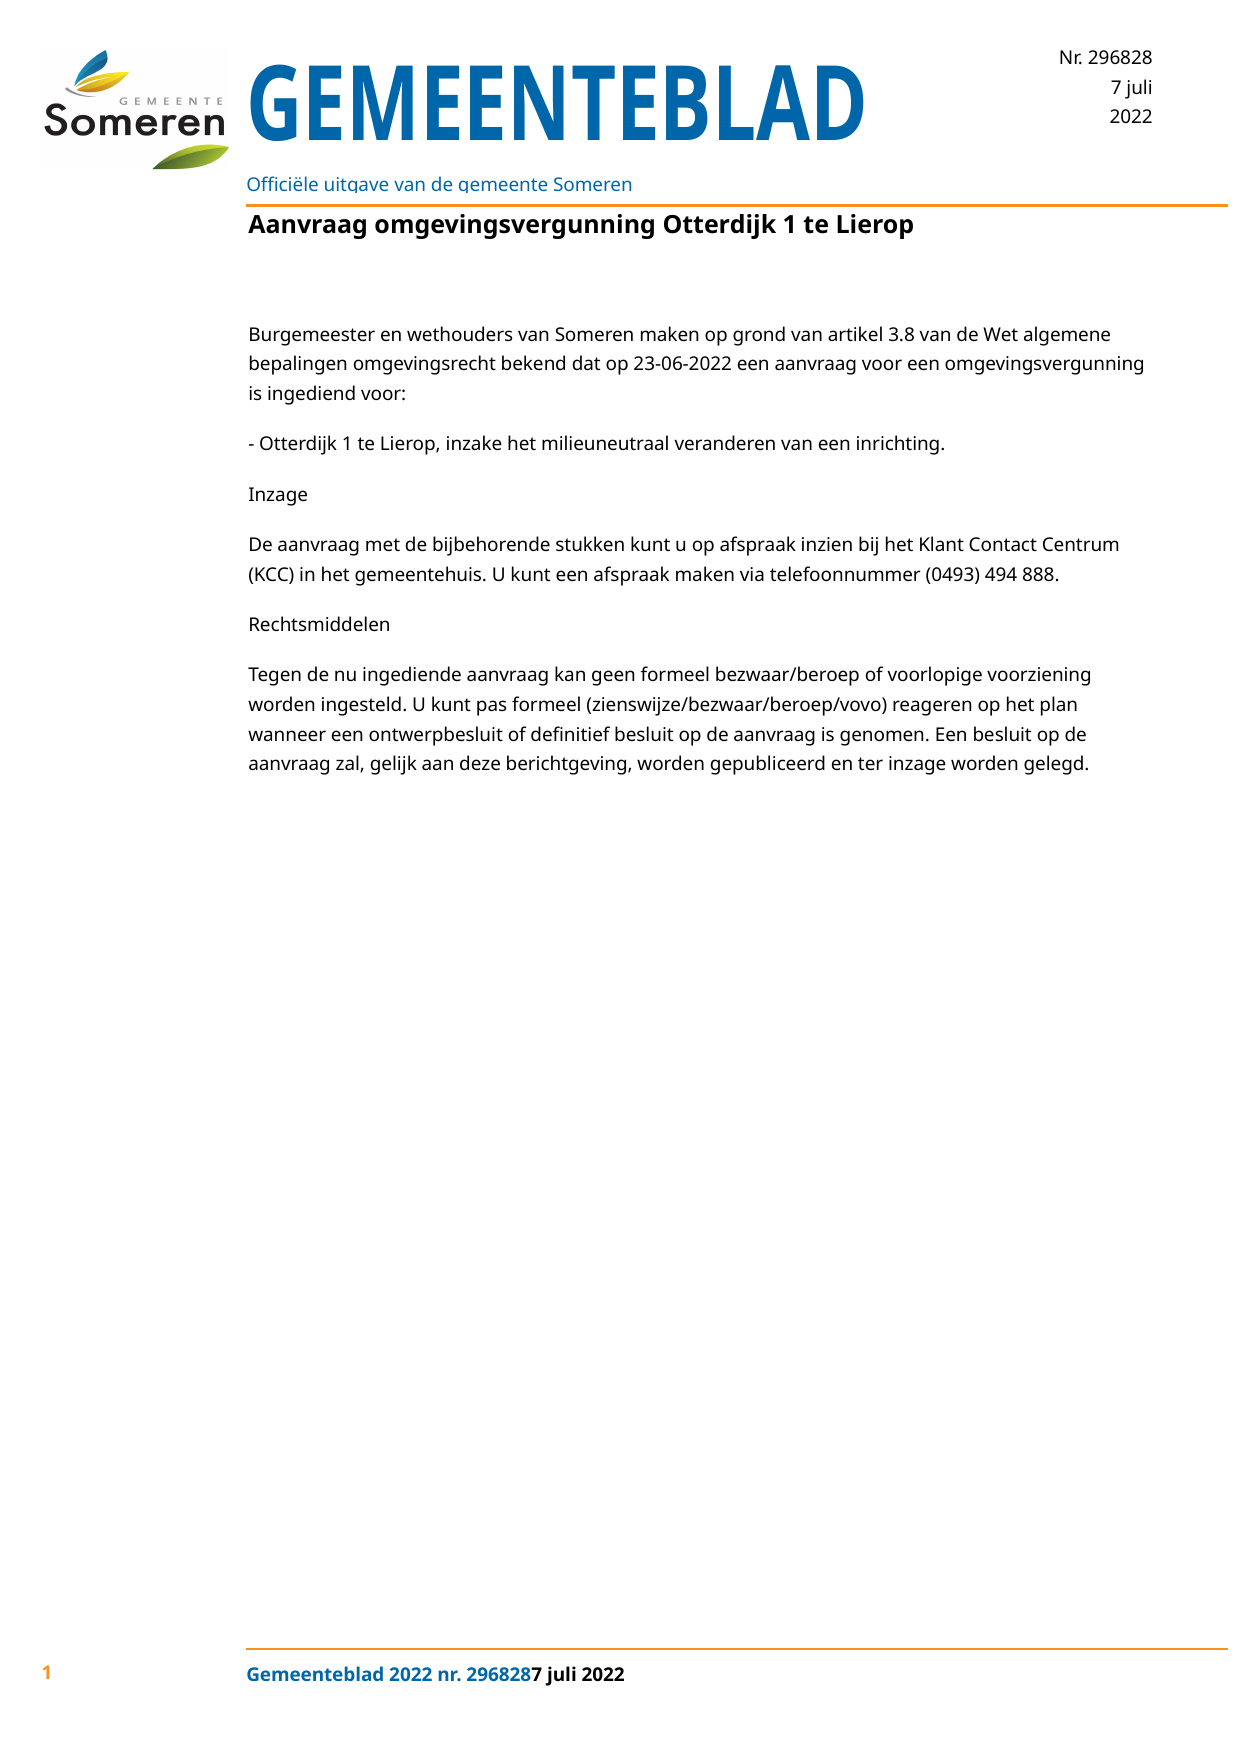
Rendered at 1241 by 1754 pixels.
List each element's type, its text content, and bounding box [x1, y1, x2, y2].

picture [41, 47, 231, 172]
text Rechtsmiddelen [248, 611, 1152, 637]
text De aanvraag met de bijbehorende stukken kunt u op afspraak inzien bij het Klant Contact Centrum (KCC) in het gemeentehuis. U kunt een afspraak maken via telefoonnummer (0493) 494 888. [248, 531, 1152, 586]
text Aanvraag omgevingsvergunning Otterdijk 1 te Lierop [248, 207, 1152, 241]
text Inzage [248, 481, 1152, 506]
text Burgemeester en wethouders van Someren maken op grond van artikel 3.8 van de Wet algemene bepalingen omgevingsrecht bekend dat op 23-06-2022 een aanvraag voor een omgevingsvergunning is ingediend voor: [248, 321, 1152, 406]
text Tegen de nu ingediende aanvraag kan geen formeel bezwaar/beroep of voorlopige voorziening worden ingesteld. U kunt pas formeel (zienswijze/bezwaar/beroep/vovo) reageren op het plan wanneer een ontwerpbesluit of definitief besluit op de aanvraag is genomen. Een besluit op de aanvraag zal, gelijk aan deze berichtgeving, worden gepubliceerd en ter inzage worden gelegd. [248, 662, 1152, 776]
text - Otterdijk 1 te Lierop, inzake het milieuneutraal veranderen van een inrichting. [248, 430, 1152, 456]
